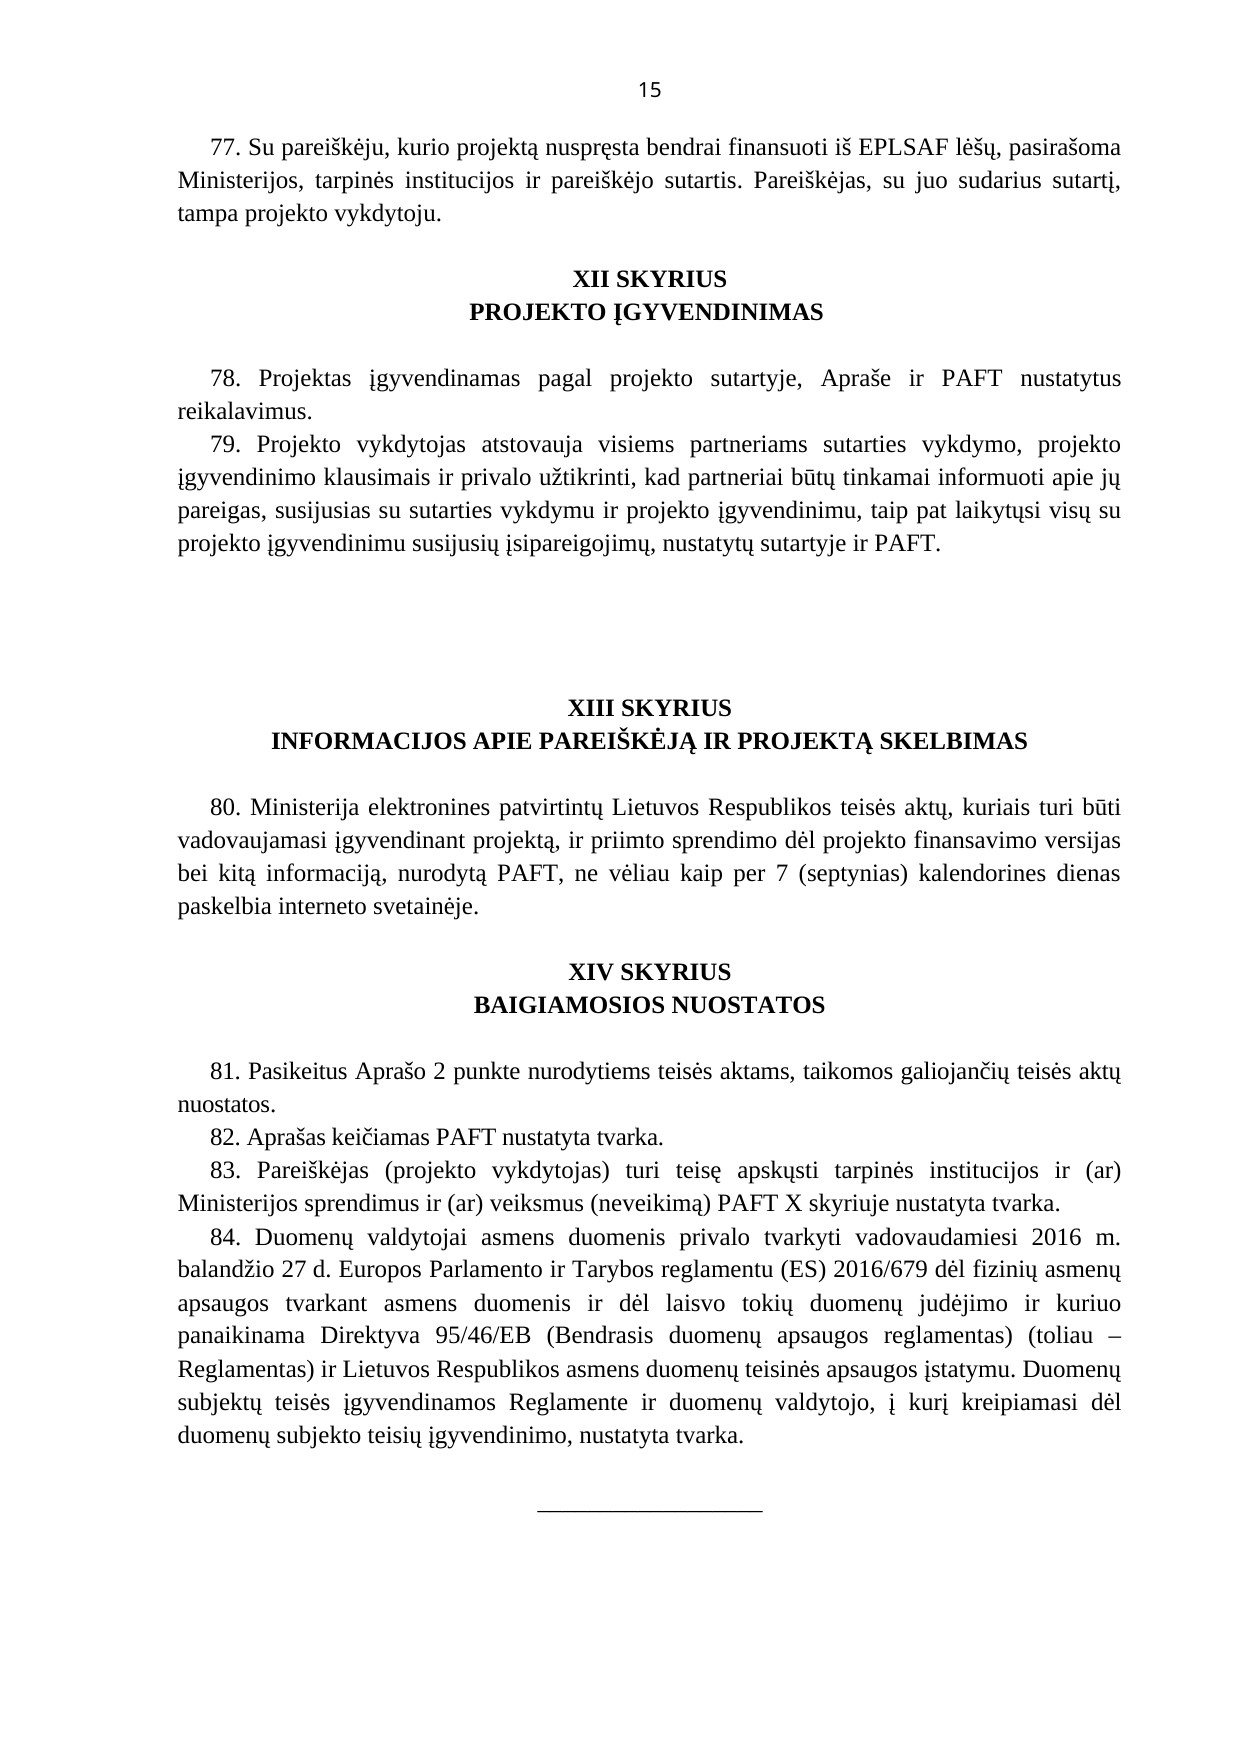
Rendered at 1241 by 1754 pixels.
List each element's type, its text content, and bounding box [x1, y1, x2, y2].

text 81. Pasikeitus Aprašo 2 punkte nurodytiems teisės aktams, taikomos galiojančių teisės aktų nuostatos. [177, 1056, 1122, 1118]
text 79. Projekto vykdytojas atstovauja visiems partneriams sutarties vykdymo, projekto įgyvendinimo klausimais ir privalo užtikrinti, kad partneriai būtų tinkamai informuoti apie jų pareigas, susijusias su sutarties vykdymu ir projekto įgyvendinimu, taip pat laikytųsi visų su projekto įgyvendinimu susijusių įsipareigojimų, nustatytų sutartyje ir PAFT. [177, 429, 1122, 557]
text 84. Duomenų valdytojai asmens duomenis privalo tvarkyti vadovaudamiesi 2016 m. balandžio 27 d. Europos Parlamento ir Tarybos reglamentu (ES) 2016/679 dėl fizinių asmenų apsaugos tvarkant asmens duomenis ir dėl laisvo tokių duomenų judėjimo ir kuriuo panaikinama Direktyva 95/46/EB (Bendrasis duomenų apsaugos reglamentas) (toliau – Reglamentas) ir Lietuvos Respublikos asmens duomenų teisinės apsaugos įstatymu. Duomenų subjektų teisės įgyvendinamos Reglamente ir duomenų valdytojo, į kurį kreipiamasi dėl duomenų subjekto teisių įgyvendinimo, nustatyta tvarka. [177, 1222, 1122, 1448]
text 83. Pareiškėjas (projekto vykdytojas) turi teisę apskųsti tarpinės institucijos ir (ar) Ministerijos sprendimus ir (ar) veiksmus (neveikimą) PAFT X skyriuje nustatyta tvarka. [177, 1156, 1122, 1217]
text XIV SKYRIUS [177, 957, 1122, 986]
text XII SKYRIUS [177, 264, 1122, 293]
text BAIGIAMOSIOS NUOSTATOS [177, 990, 1122, 1019]
text XIII SKYRIUS [177, 693, 1122, 722]
text 77. Su pareiškėju, kurio projektą nuspręsta bendrai finansuoti iš EPLSAF lėšų, pasirašoma Ministerijos, tarpinės institucijos ir pareiškėjo sutartis. Pareiškėjas, su juo sudarius sutartį, tampa projekto vykdytoju. [177, 132, 1122, 227]
text PROJEKTO ĮGYVENDINIMAS [177, 297, 1122, 326]
text 82. Aprašas keičiamas PAFT nustatyta tvarka. [177, 1122, 1122, 1151]
text 80. Ministerija elektronines patvirtintų Lietuvos Respublikos teisės aktų, kuriais turi būti vadovaujamasi įgyvendinant projektą, ir priimto sprendimo dėl projekto finansavimo versijas bei kitą informaciją, nurodytą PAFT, ne vėliau kaip per 7 (septynias) kalendorines dienas paskelbia interneto svetainėje. [177, 792, 1122, 920]
text __________________ [177, 1486, 1122, 1514]
text 78. Projektas įgyvendinamas pagal projekto sutartyje, Apraše ir PAFT nustatytus reikalavimus. [177, 363, 1122, 425]
text INFORMACIJOS APIE PAREIŠKĖJĄ IR PROJEKTĄ SKELBIMAS [177, 726, 1122, 755]
